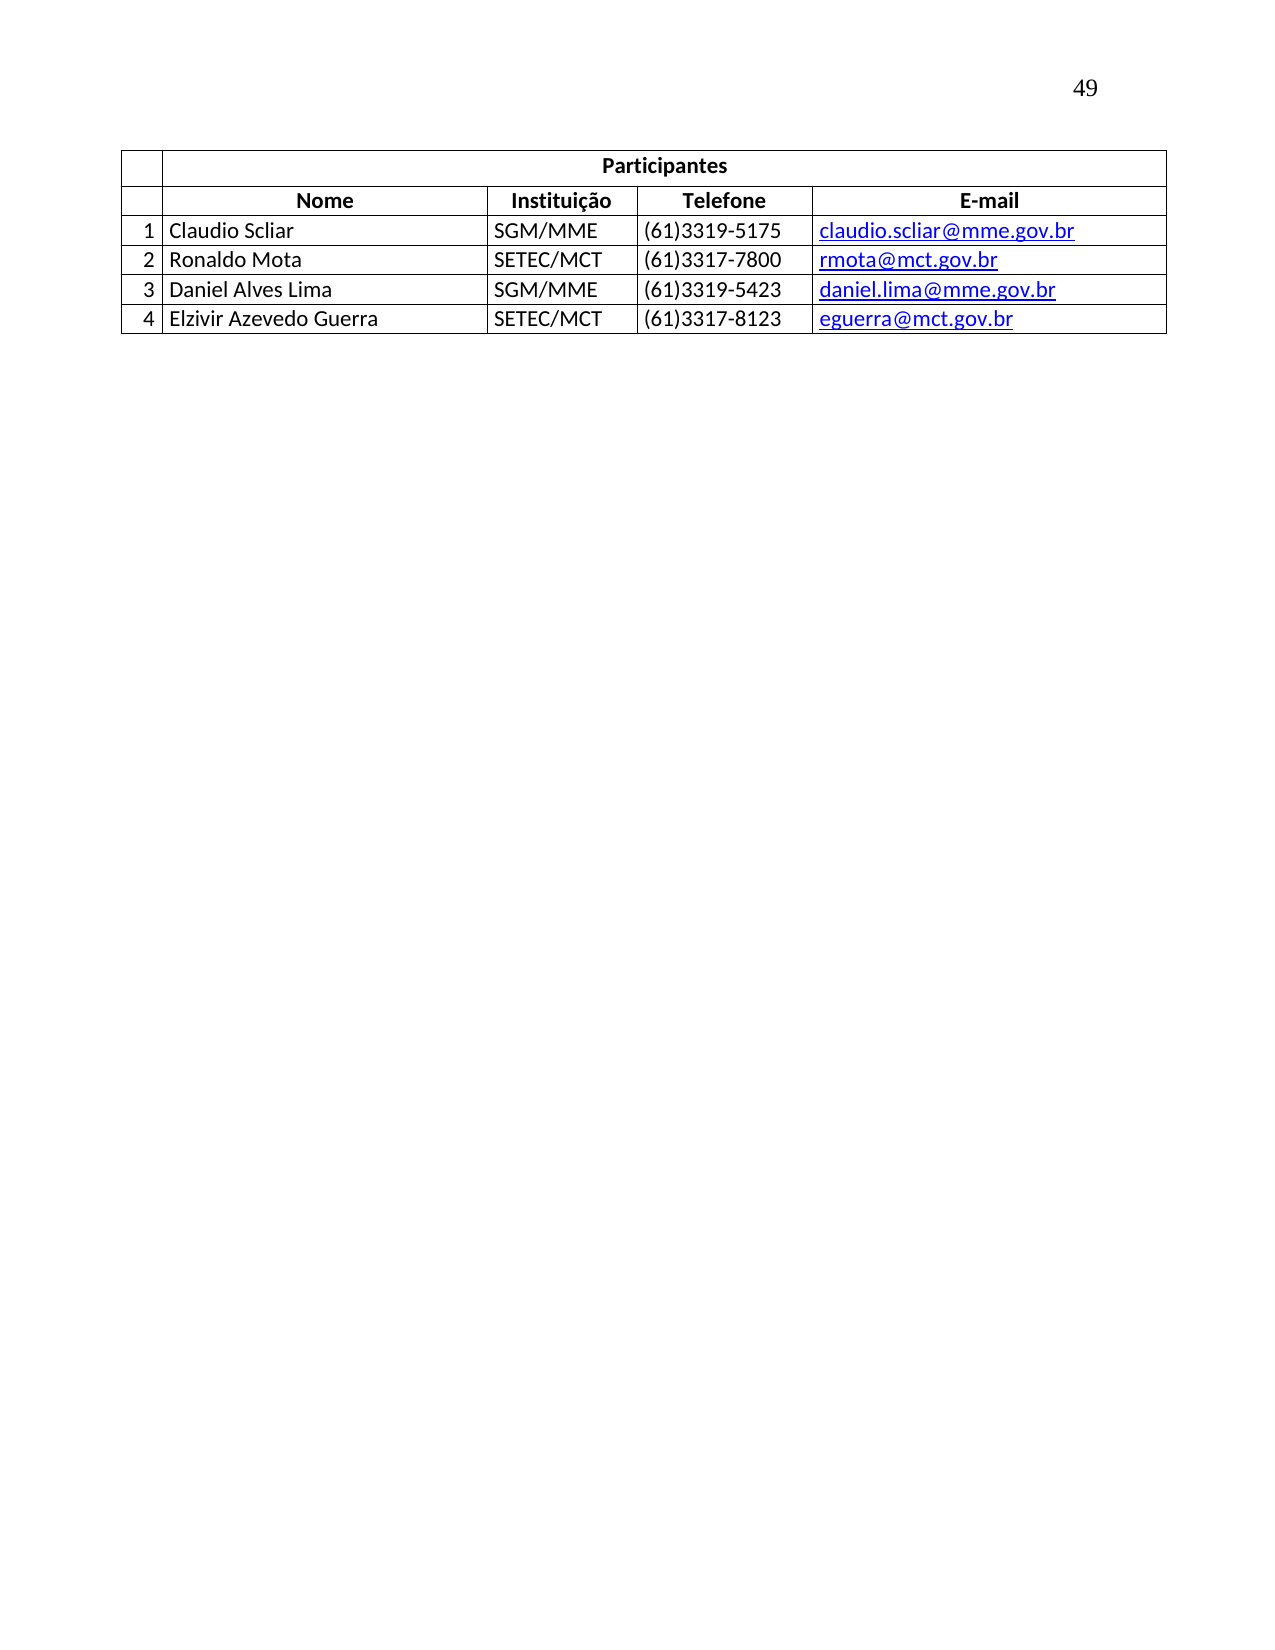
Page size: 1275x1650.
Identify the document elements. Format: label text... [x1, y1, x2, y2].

table_cell Nome [163, 187, 487, 215]
table_cell (61)3317-7800 [638, 246, 812, 274]
table_cell Telefone [638, 187, 812, 215]
table_cell Ronaldo Mota [163, 246, 487, 274]
table_cell SGM/MME [488, 275, 637, 304]
table_cell (61)3317-8123 [638, 305, 812, 333]
table_cell SETEC/MCT [488, 246, 637, 274]
table_cell (61)3319-5423 [638, 275, 812, 304]
table_cell E-mail [813, 187, 1166, 215]
table_cell claudio.scliar@mme.gov.br [813, 216, 1166, 244]
table_cell SETEC/MCT [488, 305, 637, 333]
table_cell daniel.lima@mme.gov.br [813, 275, 1166, 304]
table_cell eguerra@mct.gov.br [813, 305, 1166, 333]
table_cell Claudio Scliar [163, 216, 487, 244]
table_cell rmota@mct.gov.br [813, 246, 1166, 274]
table_cell (61)3319-5175 [638, 216, 812, 244]
table_cell SGM/MME [488, 216, 637, 244]
table_cell Elzivir Azevedo Guerra [163, 305, 487, 333]
table_cell 4 [122, 305, 162, 333]
table_header Participantes [163, 151, 1166, 186]
table_cell 2 [122, 246, 162, 274]
table_cell 1 [122, 216, 162, 244]
table_cell 3 [122, 275, 162, 304]
table_cell Instituição [488, 187, 637, 215]
table_header [122, 151, 162, 186]
table_cell [122, 187, 162, 215]
table_cell Daniel Alves Lima [163, 275, 487, 304]
